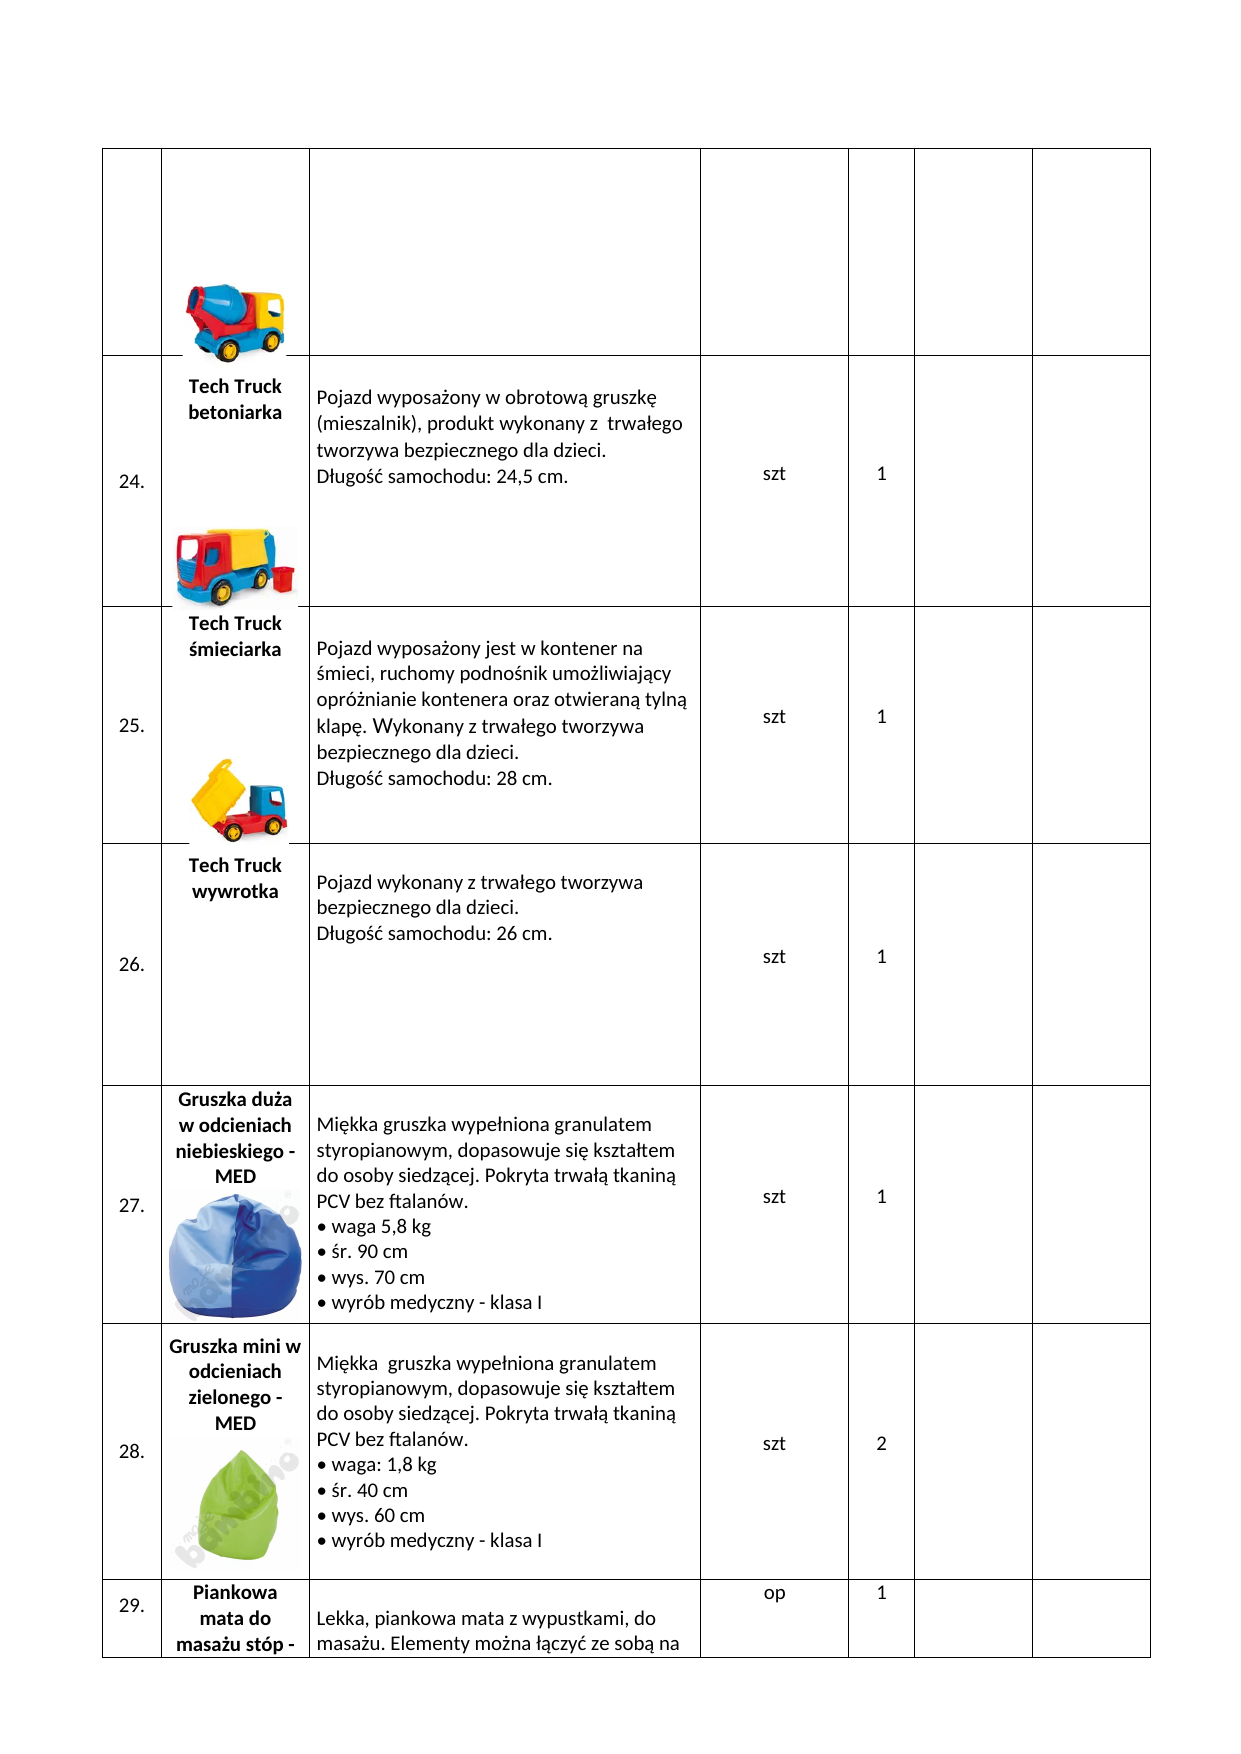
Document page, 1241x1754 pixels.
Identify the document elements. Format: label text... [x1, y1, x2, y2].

table_cell [915, 1324, 1032, 1578]
table_cell Miękka gruszka wypełniona granulatem styropianowym, dopasowuje się kształtem do osoby siedzącej. Pokryta trwałą tkaniną PCV bez ftalanów. • waga: 1,8 kg • śr. 40 cm • wys. 60 cm • wyrób medyczny - klasa I [310, 1324, 700, 1578]
table_cell [162, 149, 309, 355]
table_cell [915, 1086, 1032, 1323]
table_cell 24. [103, 356, 161, 606]
table_cell Pojazd wyposażony jest w kontener na śmieci, ruchomy podnośnik umożliwiający opróżnianie kontenera oraz otwieraną tylną klapę. Wykonany z trwałego tworzywa bezpiecznego dla dzieci. Długość samochodu: 28 cm. [310, 607, 700, 843]
table_cell 1 [849, 1086, 914, 1323]
table_cell [915, 1580, 1032, 1657]
table_cell Lekka, piankowa mata z wypustkami, do masażu. Elementy można łączyć ze sobą na [310, 1580, 700, 1657]
table_cell szt [701, 1086, 848, 1323]
table_cell 1 [849, 1580, 914, 1657]
table_cell [701, 149, 848, 355]
table_cell 28. [103, 1324, 161, 1578]
table_cell 1 [849, 607, 914, 843]
table_cell 27. [103, 1086, 161, 1323]
table_cell szt [701, 1324, 848, 1578]
table_cell Gruszka duża w odcieniach niebieskiego - MED [162, 1086, 309, 1323]
table_cell [1033, 356, 1150, 606]
table_cell szt [701, 356, 848, 606]
table_cell 26. [103, 844, 161, 1085]
table_cell [1033, 1086, 1150, 1323]
table_cell szt [701, 607, 848, 843]
table_cell [1033, 149, 1150, 355]
table_cell [915, 844, 1032, 1085]
table_cell [1033, 1324, 1150, 1578]
picture [189, 752, 289, 853]
table_cell Gruszka mini w odcieniach zielonego - MED [162, 1324, 309, 1578]
table_cell 29. [103, 1580, 161, 1657]
table_cell Tech Truck śmieciarka [162, 607, 309, 843]
table_cell 1 [849, 844, 914, 1085]
table_cell Piankowa mata do masażu stóp [162, 1580, 309, 1657]
table_cell op [701, 1580, 848, 1657]
table_cell 25. [103, 607, 161, 843]
table_cell [1033, 844, 1150, 1085]
table_cell [915, 607, 1032, 843]
table_cell [849, 149, 914, 355]
table_cell [1033, 607, 1150, 843]
table_cell [915, 356, 1032, 606]
table_cell [1033, 1580, 1150, 1657]
table_cell Miękka gruszka wypełniona granulatem styropianowym, dopasowuje się kształtem do osoby siedzącej. Pokryta trwałą tkaniną PCV bez ftalanów. • waga 5,8 kg • śr. 90 cm • wys. 70 cm • wyrób medyczny - klasa I [310, 1086, 700, 1323]
picture [168, 1189, 302, 1323]
table_cell Tech Truck wywrotka [162, 844, 309, 1085]
table_cell 2 [849, 1324, 914, 1578]
table_cell Tech Truck betoniarka [162, 356, 309, 606]
table_cell szt [701, 844, 848, 1085]
picture [168, 1436, 302, 1570]
picture [182, 269, 287, 374]
table_cell [310, 149, 700, 355]
table_cell 1 [849, 356, 914, 606]
table_cell [915, 149, 1032, 355]
picture [172, 526, 299, 610]
table_cell Pojazd wykonany z trwałego tworzywa bezpiecznego dla dzieci. Długość samochodu: 26 cm. [310, 844, 700, 1085]
table_cell Pojazd wyposażony w obrotową gruszkę (mieszalnik), produkt wykonany z trwałego tworzywa bezpiecznego dla dzieci. Długość samochodu: 24,5 cm. [310, 356, 700, 606]
table_cell [103, 149, 161, 355]
